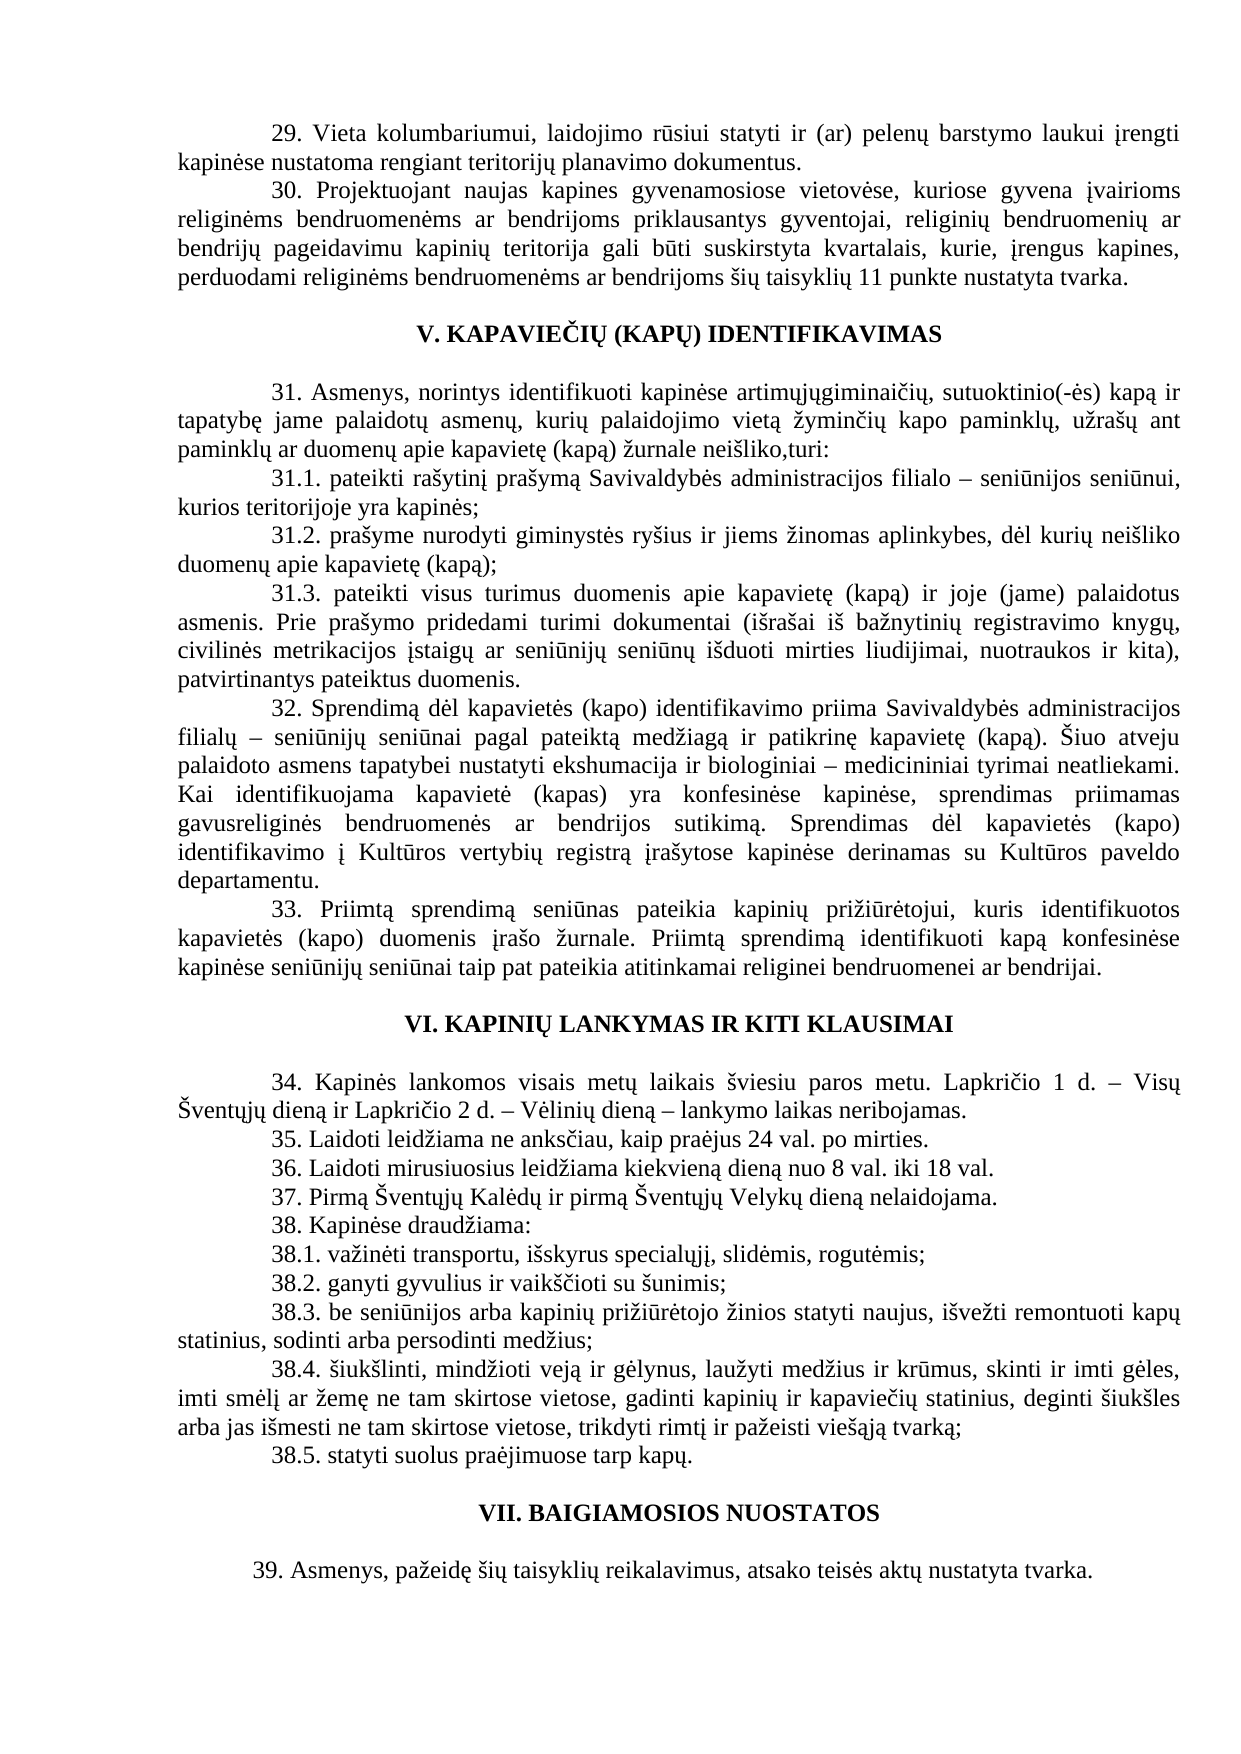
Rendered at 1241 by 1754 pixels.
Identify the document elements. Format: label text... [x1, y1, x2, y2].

text 31.3. pateikti visus turimus duomenis apie kapavietę (kapą) ir joje (jame) palaidotus asmenis. Prie prašymo pridedami turimi dokumentai (išrašai iš bažnytinių registravimo knygų, civilinės metrikacijos įstaigų ar seniūnijų seniūnų išduoti mirties liudijimai, nuotraukos ir kita), patvirtinantys pateiktus duomenis. [177, 578, 1181, 693]
text 29. Vieta kolumbariumui, laidojimo rūsiui statyti ir (ar) pelenų barstymo laukui įrengti kapinėse nustatoma rengiant teritorijų planavimo dokumentus. [177, 118, 1181, 176]
text 38.4. šiukšlinti, mindžioti veją ir gėlynus, laužyti medžius ir krūmus, skinti ir imti gėles, imti smėlį ar žemę ne tam skirtose vietose, gadinti kapinių ir kapaviečių statinius, deginti šiukšles arba jas išmesti ne tam skirtose vietose, trikdyti rimtį ir pažeisti viešąją tvarką; [177, 1354, 1181, 1441]
text VII. BAIGIAMOSIOS NUOSTATOS [177, 1498, 1181, 1527]
text 34. Kapinės lankomos visais metų laikais šviesiu paros metu. Lapkričio 1 d. – Visų Šventųjų dieną ir Lapkričio 2 d. – Vėlinių dieną – lankymo laikas neribojamas. [177, 1067, 1181, 1124]
text 38.5. statyti suolus praėjimuose tarp kapų. [177, 1441, 1181, 1469]
text 32. Sprendimą dėl kapavietės (kapo) identifikavimo priima Savivaldybės administracijos filialų – seniūnijų seniūnai pagal pateiktą medžiagą ir patikrinę kapavietę (kapą). Šiuo atveju palaidoto asmens tapatybei nustatyti ekshumacija ir biologiniai – medicininiai tyrimai neatliekami. Kai identifikuojama kapavietė (kapas) yra konfesinėse kapinėse, sprendimas priimamas gavusreliginės bendruomenės ar bendrijos sutikimą. Sprendimas dėl kapavietės (kapo) identifikavimo į Kultūros vertybių registrą įrašytose kapinėse derinamas su Kultūros paveldo departamentu. [177, 693, 1181, 894]
text 38.3. be seniūnijos arba kapinių prižiūrėtojo žinios statyti naujus, išvežti remontuoti kapų statinius, sodinti arba persodinti medžius; [177, 1297, 1181, 1354]
text 33. Priimtą sprendimą seniūnas pateikia kapinių prižiūrėtojui, kuris identifikuotos kapavietės (kapo) duomenis įrašo žurnale. Priimtą sprendimą identifikuoti kapą konfesinėse kapinėse seniūnijų seniūnai taip pat pateikia atitinkamai religinei bendruomenei ar bendrijai. [177, 894, 1181, 981]
text 31.1. pateikti rašytinį prašymą Savivaldybės administracijos filialo – seniūnijos seniūnui, kurios teritorijoje yra kapinės; [177, 463, 1181, 521]
text 38. Kapinėse draudžiama: [177, 1211, 1181, 1239]
text VI. KAPINIŲ LANKYMAS IR KITI KLAUSIMAI [177, 1009, 1181, 1038]
text V. KAPAVIEČIŲ (KAPŲ) IDENTIFIKAVIMAS [177, 319, 1181, 348]
text 38.1. važinėti transportu, išskyrus specialųjį, slidėmis, rogutėmis; [177, 1239, 1181, 1268]
text 36. Laidoti mirusiuosius leidžiama kiekvieną dieną nuo 8 val. iki 18 val. [177, 1153, 1181, 1182]
text 31.2. prašyme nurodyti giminystės ryšius ir jiems žinomas aplinkybes, dėl kurių neišliko duomenų apie kapavietę (kapą); [177, 521, 1181, 578]
text 35. Laidoti leidžiama ne anksčiau, kaip praėjus 24 val. po mirties. [177, 1124, 1181, 1153]
text 31. Asmenys, norintys identifikuoti kapinėse artimųjųgiminaičių, sutuoktinio(-ės) kapą ir tapatybę jame palaidotų asmenų, kurių palaidojimo vietą žyminčių kapo paminklų, užrašų ant paminklų ar duomenų apie kapavietę (kapą) žurnale neišliko,turi: [177, 377, 1181, 463]
text 37. Pirmą Šventųjų Kalėdų ir pirmą Šventųjų Velykų dieną nelaidojama. [177, 1182, 1181, 1211]
text 39. Asmenys, pažeidę šių taisyklių reikalavimus, atsako teisės aktų nustatyta tvarka. [177, 1556, 1181, 1584]
text 30. Projektuojant naujas kapines gyvenamosiose vietovėse, kuriose gyvena įvairioms religinėms bendruomenėms ar bendrijoms priklausantys gyventojai, religinių bendruomenių ar bendrijų pageidavimu kapinių teritorija gali būti suskirstyta kvartalais, kurie, įrengus kapines, perduodami religinėms bendruomenėms ar bendrijoms šių taisyklių 11 punkte nustatyta tvarka. [177, 176, 1181, 291]
text 38.2. ganyti gyvulius ir vaikščioti su šunimis; [177, 1268, 1181, 1297]
